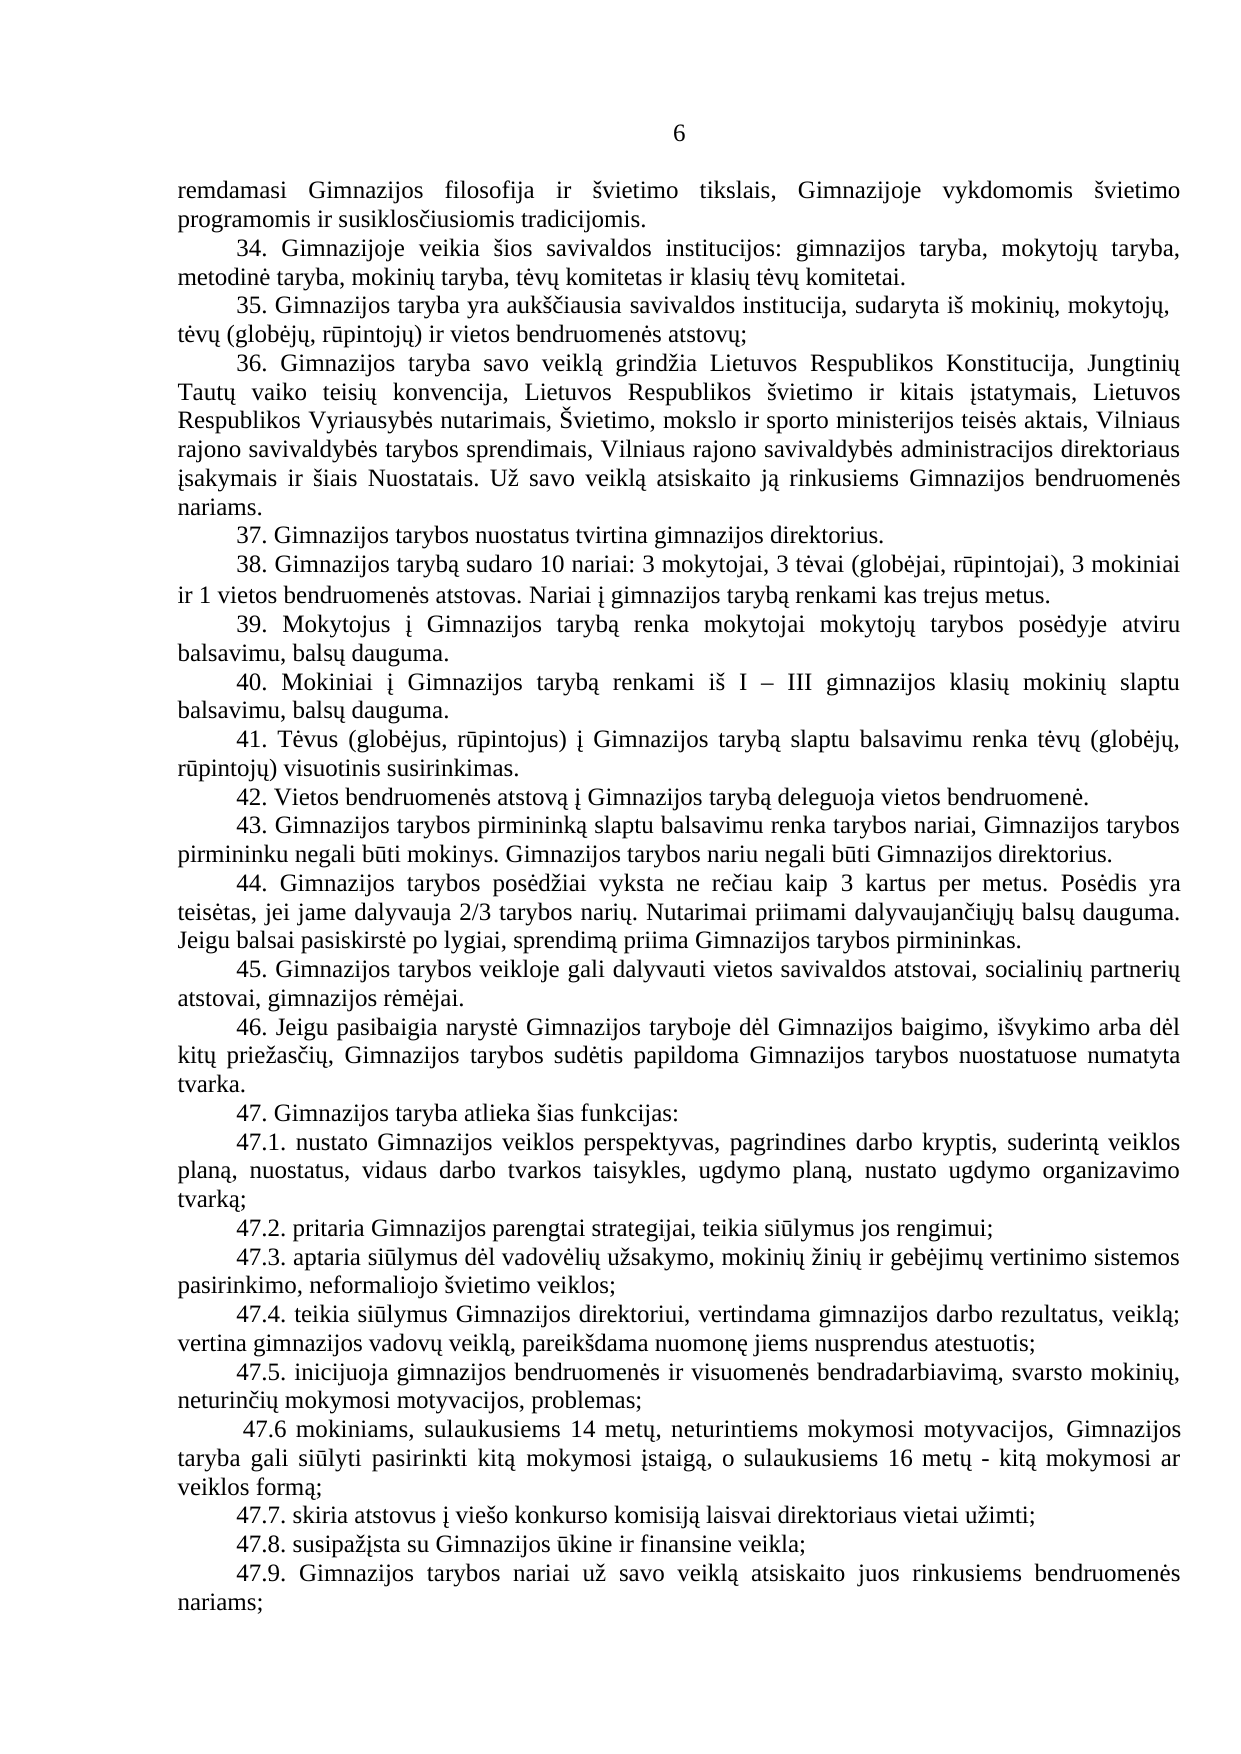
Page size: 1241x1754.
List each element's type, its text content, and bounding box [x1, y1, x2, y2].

text 40. Mokiniai į Gimnazijos tarybą renkami iš I – III gimnazijos klasių mokinių slaptu balsavimu, balsų dauguma. [177, 667, 1181, 724]
text 37. Gimnazijos tarybos nuostatus tvirtina gimnazijos direktorius. [177, 521, 1181, 549]
text 44. Gimnazijos tarybos posėdžiai vyksta ne rečiau kaip 3 kartus per metus. Posėdis yra teisėtas, jei jame dalyvauja 2/3 tarybos narių. Nutarimai priimami dalyvaujančiųjų balsų dauguma. Jeigu balsai pasiskirstė po lygiai, sprendimą priima Gimnazijos tarybos pirmininkas. [177, 868, 1181, 954]
text 47.6 mokiniams, sulaukusiems 14 metų, neturintiems mokymosi motyvacijos, Gimnazijos taryba gali siūlyti pasirinkti kitą mokymosi įstaigą, o sulaukusiems 16 metų - kitą mokymosi ar veiklos formą; [177, 1414, 1181, 1501]
text 39. Mokytojus į Gimnazijos tarybą renka mokytojai mokytojų tarybos posėdyje atviru balsavimu, balsų dauguma. [177, 609, 1181, 667]
text 47.7. skiria atstovus į viešo konkurso komisiją laisvai direktoriaus vietai užimti; [177, 1501, 1181, 1529]
text 47.2. pritaria Gimnazijos parengtai strategijai, teikia siūlymus jos rengimui; [177, 1213, 1181, 1242]
text 36. Gimnazijos taryba savo veiklą grindžia Lietuvos Respublikos Konstitucija, Jungtinių Tautų vaiko teisių konvencija, Lietuvos Respublikos švietimo ir kitais įstatymais, Lietuvos Respublikos Vyriausybės nutarimais, Švietimo, mokslo ir sporto ministerijos teisės aktais, Vilniaus rajono savivaldybės tarybos sprendimais, Vilniaus rajono savivaldybės administracijos direktoriaus įsakymais ir šiais Nuostatais. Už savo veiklą atsiskaito ją rinkusiems Gimnazijos bendruomenės nariams. [177, 348, 1181, 521]
text 34. Gimnazijoje veikia šios savivaldos institucijos: gimnazijos taryba, mokytojų taryba, metodinė taryba, mokinių taryba, tėvų komitetas ir klasių tėvų komitetai. [177, 233, 1181, 291]
text 47.3. aptaria siūlymus dėl vadovėlių užsakymo, mokinių žinių ir gebėjimų vertinimo sistemos pasirinkimo, neformaliojo švietimo veiklos; [177, 1242, 1181, 1299]
text 46. Jeigu pasibaigia narystė Gimnazijos taryboje dėl Gimnazijos baigimo, išvykimo arba dėl kitų priežasčių, Gimnazijos tarybos sudėtis papildoma Gimnazijos tarybos nuostatuose numatyta tvarka. [177, 1012, 1181, 1098]
text 47.4. teikia siūlymus Gimnazijos direktoriui, vertindama gimnazijos darbo rezultatus, veiklą; vertina gimnazijos vadovų veiklą, pareikšdama nuomonę jiems nusprendus atestuotis; [177, 1299, 1181, 1357]
text 47. Gimnazijos taryba atlieka šias funkcijas: [177, 1098, 1181, 1127]
text 41. Tėvus (globėjus, rūpintojus) į Gimnazijos tarybą slaptu balsavimu renka tėvų (globėjų, rūpintojų) visuotinis susirinkimas. [177, 724, 1181, 782]
text 45. Gimnazijos tarybos veikloje gali dalyvauti vietos savivaldos atstovai, socialinių partnerių atstovai, gimnazijos rėmėjai. [177, 954, 1181, 1012]
text 47.8. susipažįsta su Gimnazijos ūkine ir finansine veikla; [177, 1529, 1181, 1558]
text 47.9. Gimnazijos tarybos nariai už savo veiklą atsiskaito juos rinkusiems bendruomenės nariams; [177, 1558, 1181, 1616]
text 47.1. nustato Gimnazijos veiklos perspektyvas, pagrindines darbo kryptis, suderintą veiklos planą, nuostatus, vidaus darbo tvarkos taisykles, ugdymo planą, nustato ugdymo organizavimo tvarką; [177, 1127, 1181, 1213]
text remdamasi Gimnazijos filosofija ir švietimo tikslais, Gimnazijoje vykdomomis švietimo programomis ir susiklosčiusiomis tradicijomis. [177, 176, 1181, 233]
text 43. Gimnazijos tarybos pirmininką slaptu balsavimu renka tarybos nariai, Gimnazijos tarybos pirmininku negali būti mokinys. Gimnazijos tarybos nariu negali būti Gimnazijos direktorius. [177, 811, 1181, 868]
text 35. Gimnazijos taryba yra aukščiausia savivaldos institucija, sudaryta iš mokinių, mokytojų, tėvų (globėjų, rūpintojų) ir vietos bendruomenės atstovų; [177, 291, 1170, 348]
text 42. Vietos bendruomenės atstovą į Gimnazijos tarybą deleguoja vietos bendruomenė. [177, 782, 1181, 811]
text 38. Gimnazijos tarybą sudaro 10 nariai: 3 mokytojai, 3 tėvai (globėjai, rūpintojai), 3 mokiniai ir 1 vietos bendruomenės atstovas. Nariai į gimnazijos tarybą renkami kas trejus metus. [177, 549, 1181, 609]
text 47.5. inicijuoja gimnazijos bendruomenės ir visuomenės bendradarbiavimą, svarsto mokinių, neturinčių mokymosi motyvacijos, problemas; [177, 1357, 1181, 1414]
